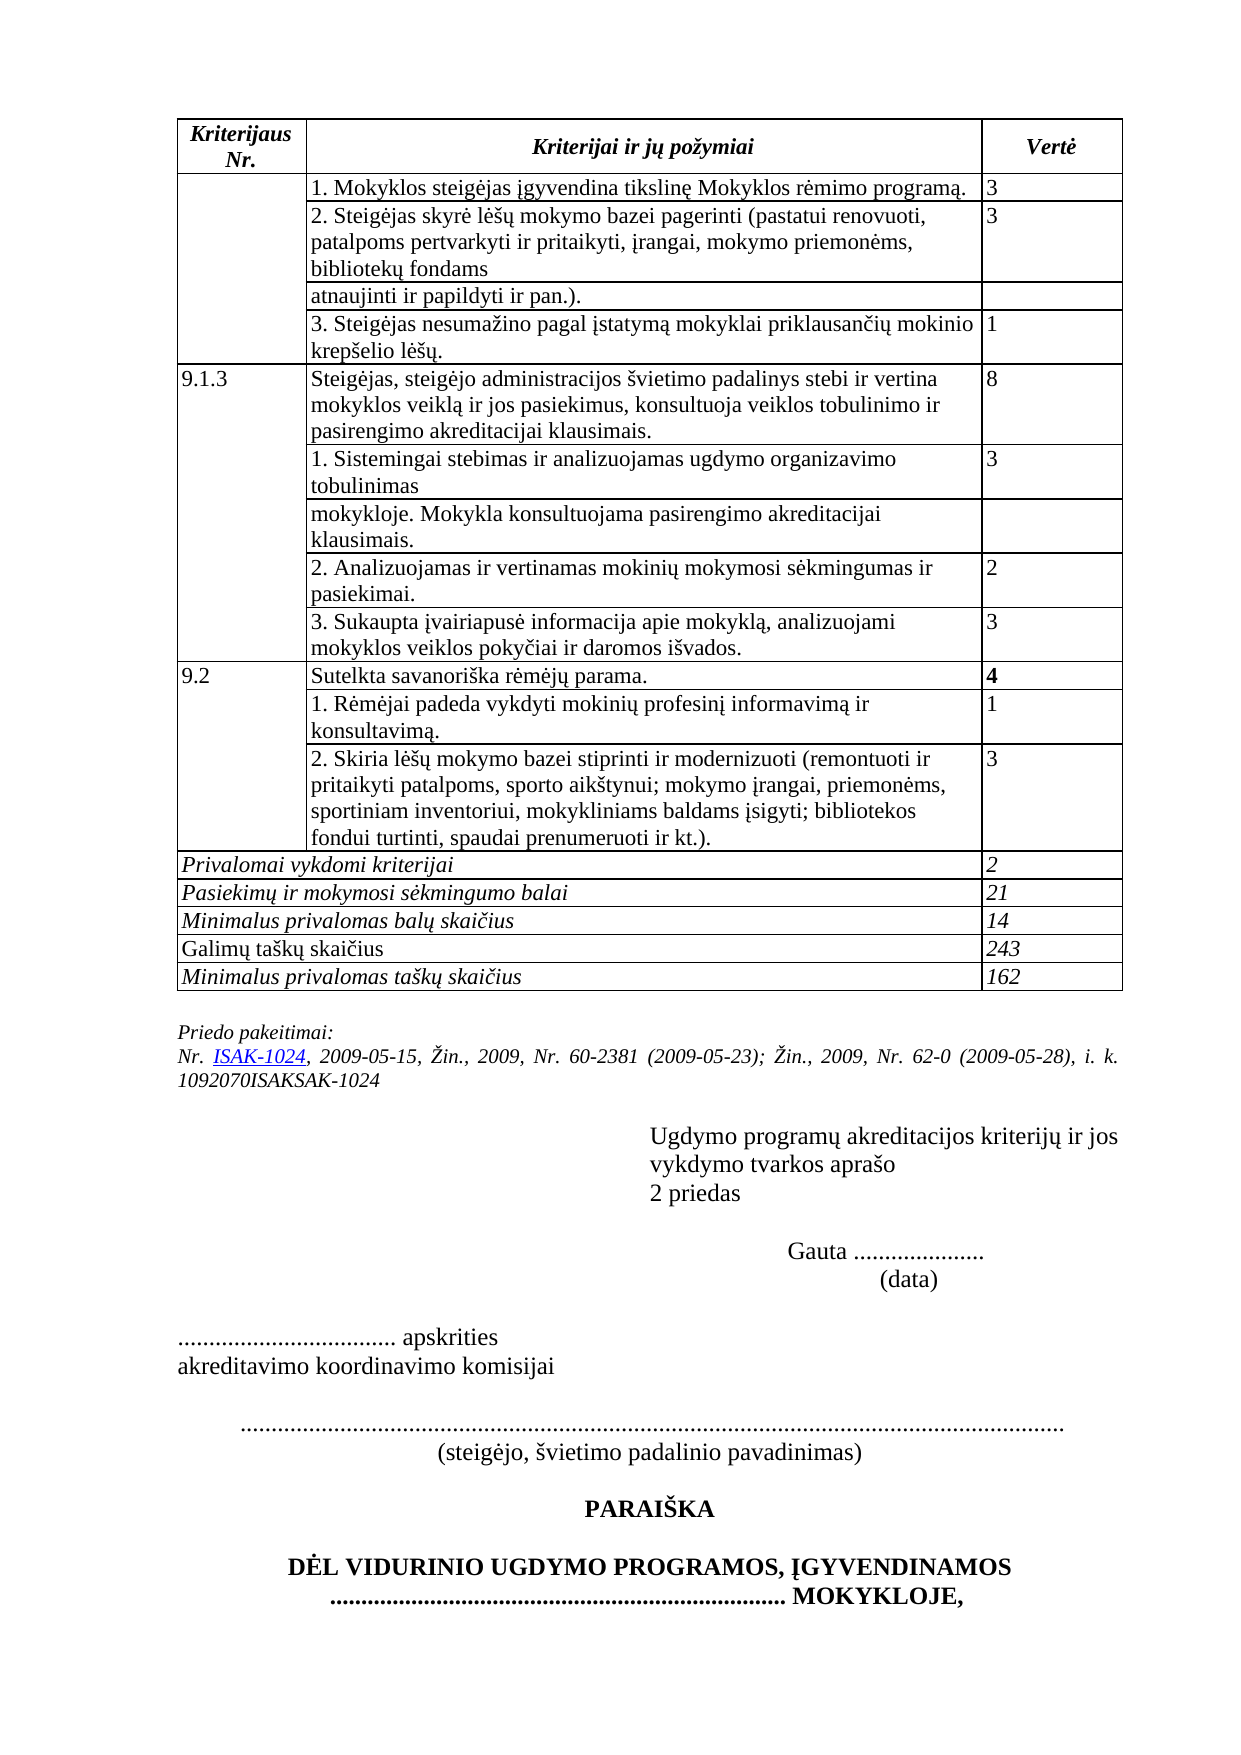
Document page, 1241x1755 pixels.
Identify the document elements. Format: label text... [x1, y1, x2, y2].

table_cell 3 [983, 608, 1122, 661]
text Priedo pakeitimai: [177, 1020, 1122, 1044]
text Ugdymo programų akreditacijos kriterijų ir jos vykdymo tvarkos aprašo [649, 1121, 1122, 1178]
table_cell 1 [983, 690, 1122, 743]
text Gauta ..................... [649, 1236, 1122, 1264]
table_cell [983, 283, 1122, 309]
text PARAIŠKA DĖL VIDURINIO UGDYMO PROGRAMOS, ĮGYVENDINAMOS ......................................................................... MOKYKLOJE, [177, 1494, 1122, 1609]
table_cell 2. Steigėjas skyrė lėšų mokymo bazei pagerinti (pastatui renovuoti, patalpoms pertvarkyti ir pritaikyti, įrangai, mokymo priemonėms, bibliotekų fondams [307, 202, 981, 281]
text (data) [695, 1264, 1122, 1293]
table_cell Pasiekimų ir mokymosi sėkmingumo balai [178, 880, 981, 906]
text (steigėjo, švietimo padalinio pavadinimas) [177, 1437, 1122, 1466]
table_header Vertė [983, 120, 1122, 172]
table_cell 2. Analizuojamas ir vertinamas mokinių mokymosi sėkmingumas ir pasiekimai. [307, 554, 981, 607]
table_cell 162 [983, 963, 1122, 989]
table_cell 3. Steigėjas nesumažino pagal įstatymą mokyklai priklausančių mokinio krepšelio lėšų. [307, 311, 981, 363]
table_cell 21 [983, 880, 1122, 906]
text . [240, 1408, 1122, 1437]
table_cell 1 [983, 311, 1122, 363]
table_cell atnaujinti ir papildyti ir pan.). [307, 283, 981, 309]
table_cell [983, 500, 1122, 552]
table_cell 9.1.3 [178, 365, 306, 661]
table_cell 2 [983, 554, 1122, 607]
table_cell Minimalus privalomas balų skaičius [178, 907, 981, 934]
table_cell 243 [983, 935, 1122, 962]
table_cell 1. Rėmėjai padeda vykdyti mokinių profesinį informavimą ir konsultavimą. [307, 690, 981, 743]
table_cell 2 [983, 852, 1122, 878]
text akreditavimo koordinavimo komisijai [177, 1351, 1122, 1379]
table_cell 3 [983, 202, 1122, 281]
table_cell Minimalus privalomas taškų skaičius [178, 963, 981, 989]
table_cell 1. Mokyklos steigėjas įgyvendina tikslinę Mokyklos rėmimo programą. [307, 174, 981, 200]
table_cell 8 [983, 365, 1122, 444]
table_cell Galimų taškų skaičius [178, 935, 981, 962]
table_cell 14 [983, 907, 1122, 934]
table_header Kriterijai ir jų požymiai [307, 120, 981, 172]
table_cell 3 [983, 445, 1122, 498]
text 2 priedas [649, 1178, 1122, 1207]
table_cell 2. Skiria lėšų mokymo bazei stiprinti ir modernizuoti (remontuoti ir pritaikyti patalpoms, sporto aikštynui; mokymo įrangai, priemonėms, sportiniam inventoriui, mokykliniams baldams įsigyti; bibliotekos fondui turtinti, spaudai prenumeruoti ir kt.). [307, 745, 981, 850]
table_cell 3. Sukaupta įvairiapusė informacija apie mokyklą, analizuojami mokyklos veiklos pokyčiai ir daromos išvados. [307, 608, 981, 661]
table_cell mokykloje. Mokykla konsultuojama pasirengimo akreditacijai klausimais. [307, 500, 981, 552]
text ................................... apskrities [177, 1322, 1122, 1351]
table_cell Privalomai vykdomi kriterijai [178, 852, 981, 878]
table_cell Sutelkta savanoriška rėmėjų parama. [307, 662, 981, 689]
table_cell 9.2 [178, 662, 306, 850]
text Nr. ISAK-1024, 2009-05-15, Žin., 2009, Nr. 60-2381 (2009-05-23); Žin., 2009, Nr. 62-0 (2009-05-28), i. k. 1092070ISAKSAK-1024 [177, 1044, 1122, 1092]
table_cell 1. Sistemingai stebimas ir analizuojamas ugdymo organizavimo tobulinimas [307, 445, 981, 498]
table_cell 4 [983, 662, 1122, 689]
table_header Kriterijaus Nr. [178, 120, 306, 172]
table_cell 3 [983, 745, 1122, 850]
table_cell Steigėjas, steigėjo administracijos švietimo padalinys stebi ir vertina mokyklos veiklą ir jos pasiekimus, konsultuoja veiklos tobulinimo ir pasirengimo akreditacijai klausimais. [307, 365, 981, 444]
table_cell [178, 174, 306, 363]
table_cell 3 [983, 174, 1122, 200]
